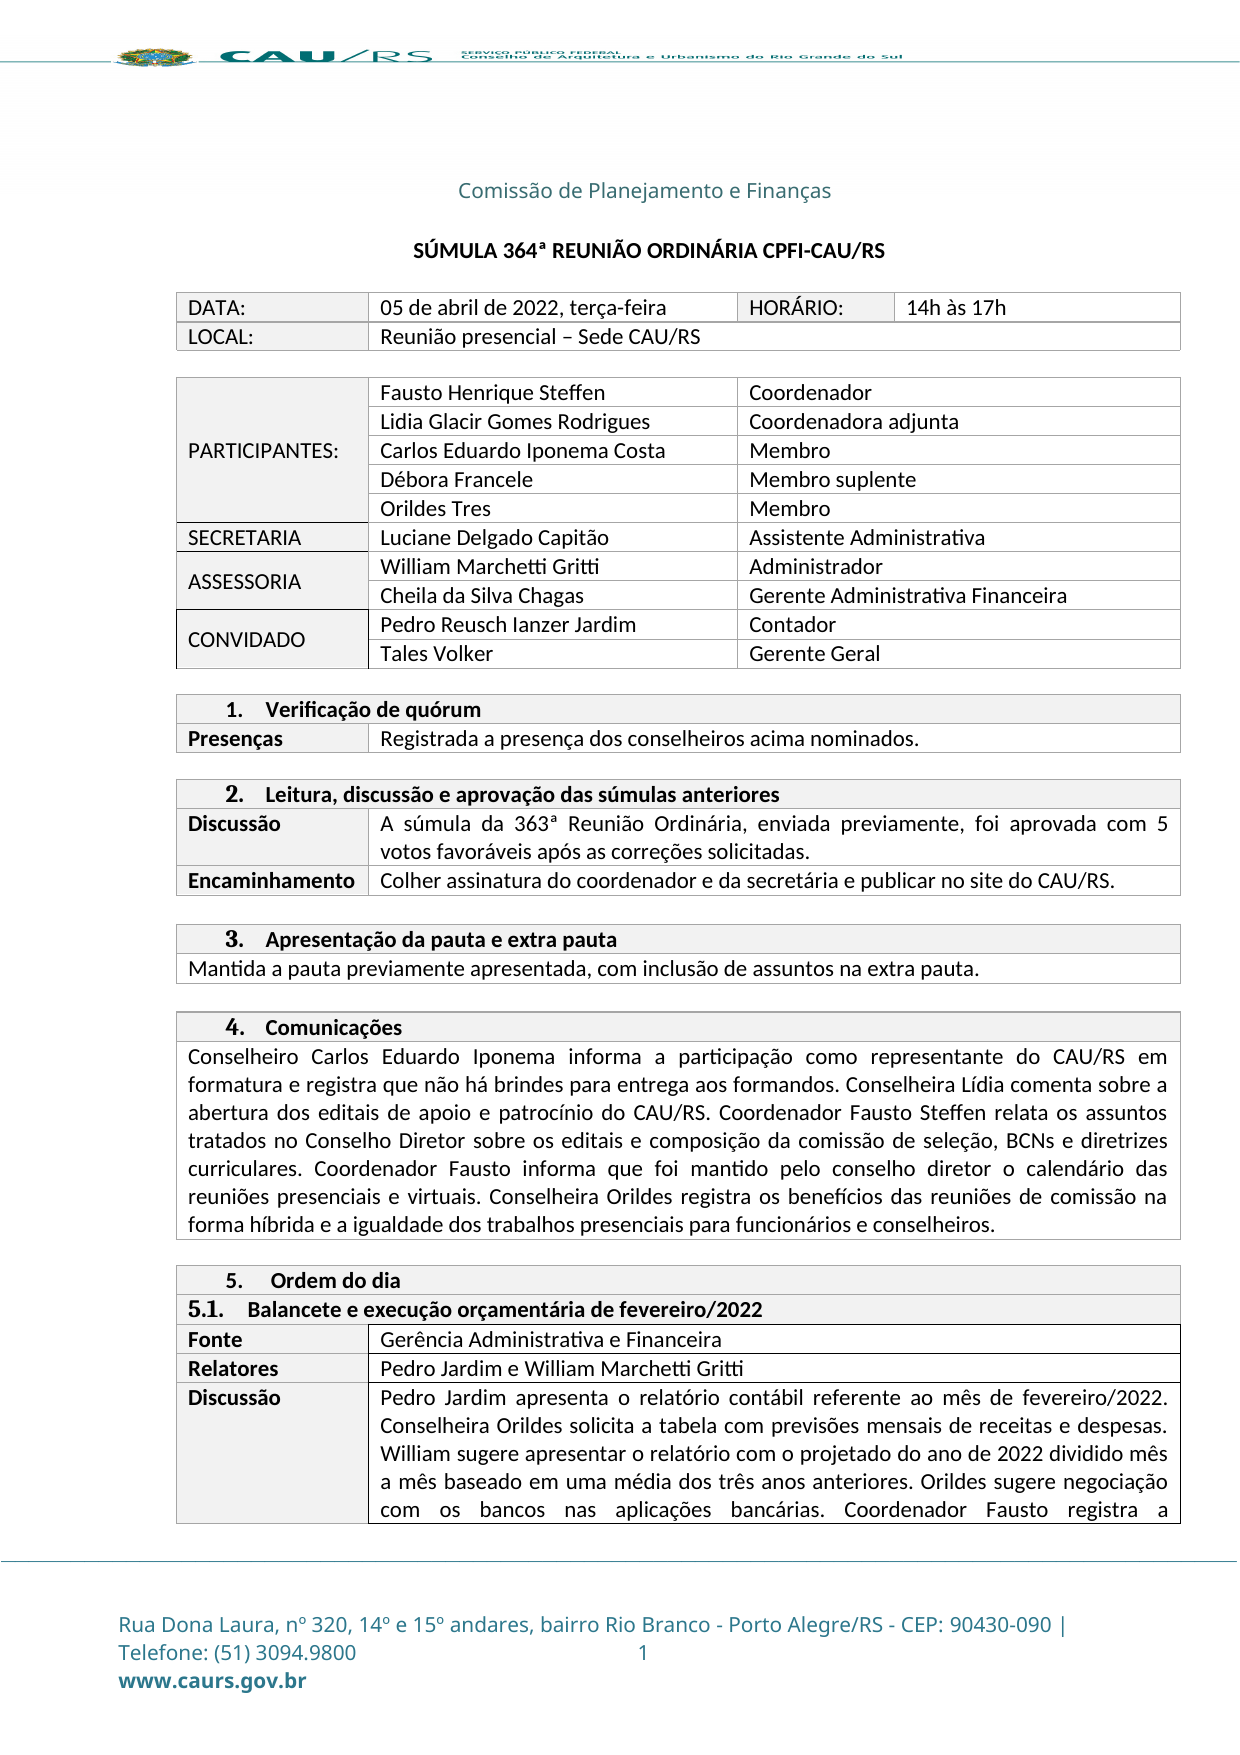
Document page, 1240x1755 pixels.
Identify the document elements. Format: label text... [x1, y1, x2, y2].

table_cell CONVIDADO [177, 610, 368, 667]
table_cell Membro [738, 436, 1180, 464]
table_cell LOCAL: [177, 323, 368, 350]
table_cell Mantida a pauta previamente apresentada, com inclusão de assuntos na extra pauta. [177, 954, 1180, 982]
table_cell Luciane Delgado Capitão [369, 523, 737, 551]
table_cell Discussão [177, 809, 368, 865]
table_cell PARTICIPANTES: [177, 378, 368, 522]
table_cell Leitura, discussão e aprovação das súmulas anteriores [177, 780, 1180, 808]
table_cell Carlos Eduardo Iponema Costa [369, 436, 737, 464]
table_cell Débora Francele [369, 465, 737, 493]
table_cell Relatores [177, 1354, 368, 1382]
table_cell Coordenador [738, 378, 1180, 406]
table_cell Fausto Henrique Steffen [369, 378, 737, 406]
table_cell Discussão [177, 1383, 368, 1523]
table_cell ASSESSORIA [177, 552, 368, 609]
table_cell [177, 669, 1181, 694]
table_cell William Marchetti Gritti [369, 552, 737, 580]
table_cell SECRETARIA [177, 523, 368, 551]
table_cell Coordenadora adjunta [738, 407, 1180, 435]
table_cell Registrada a presença dos conselheiros acima nominados. [369, 724, 1180, 752]
table_cell Balancete e execução orçamentária de fevereiro/2022 [177, 1295, 1180, 1324]
table_cell [177, 753, 1181, 778]
table_cell Comunicações [177, 1013, 1180, 1041]
table_cell Ordem do dia [177, 1266, 1180, 1294]
table_cell Orildes Tres [369, 494, 737, 522]
table_cell Pedro Jardim apresenta o relatório contábil referente ao mês de fevereiro/2022. Conselheira Orildes solicita a tabela com previsões mensais de receitas e despesas. William sugere apresentar o relatório com o projetado do ano de 2022 dividido mês a mês baseado em uma média dos três anos anteriores. Orildes sugere negociação com os bancos nas aplicações bancárias. Coordenador Fausto registra a [369, 1383, 1180, 1523]
table_header DATA: [177, 293, 368, 321]
table_cell Verificação de quórum [177, 695, 1180, 723]
table_cell A súmula da 363ª Reunião Ordinária, enviada previamente, foi aprovada com 5 votos favoráveis após as correções solicitadas. [369, 809, 1180, 865]
table_cell Membro [738, 494, 1180, 522]
table_cell [177, 896, 1181, 923]
table_cell Gerente Geral [738, 640, 1180, 667]
table_header 14h às 17h [895, 293, 1180, 321]
table_cell Pedro Reusch Ianzer Jardim [369, 610, 737, 638]
table_cell [177, 984, 1181, 1011]
table_cell Reunião presencial – Sede CAU/RS [369, 323, 1180, 350]
table_cell Gerência Administrativa e Financeira [369, 1325, 1180, 1353]
table_cell Encaminhamento [177, 866, 368, 894]
table_cell Fonte [177, 1325, 368, 1353]
table_cell Contador [738, 610, 1180, 638]
table_cell Conselheiro Carlos Eduardo Iponema informa a participação como representante do CAU/RS em formatura e registra que não há brindes para entrega aos formandos. Conselheira Lídia comenta sobre a abertura dos editais de apoio e patrocínio do CAU/RS. Coordenador Fausto Steffen relata os assuntos tratados no Conselho Diretor sobre os editais e composição da comissão de seleção, BCNs e diretrizes curriculares. Coordenador Fausto informa que foi mantido pelo conselho diretor o calendário das reuniões presenciais e virtuais. Conselheira Orildes registra os benefícios das reuniões de comissão na forma híbrida e a igualdade dos trabalhos presenciais para funcionários e conselheiros. [177, 1042, 1180, 1238]
text SÚMULA 364ª REUNIÃO ORDINÁRIA CPFI-CAU/RS [177, 236, 1121, 264]
table_cell Assistente Administrativa [738, 523, 1180, 551]
table_cell Membro suplente [738, 465, 1180, 493]
table_cell Gerente Administrativa Financeira [738, 581, 1180, 609]
table_header HORÁRIO: [738, 293, 894, 321]
table_cell Presenças [177, 724, 368, 752]
table_cell [177, 1240, 1181, 1265]
table_cell Administrador [738, 552, 1180, 580]
table_cell [177, 351, 1180, 377]
table_cell Tales Volker [369, 640, 737, 667]
table_cell Pedro Jardim e William Marchetti Gritti [369, 1354, 1180, 1382]
table_header 05 de abril de 2022, terça-feira [369, 293, 737, 321]
table_cell Lidia Glacir Gomes Rodrigues [369, 407, 737, 435]
table_cell Cheila da Silva Chagas [369, 581, 737, 609]
table_cell Colher assinatura do coordenador e da secretária e publicar no site do CAU/RS. [369, 866, 1180, 894]
table_cell Apresentação da pauta e extra pauta [177, 925, 1180, 953]
